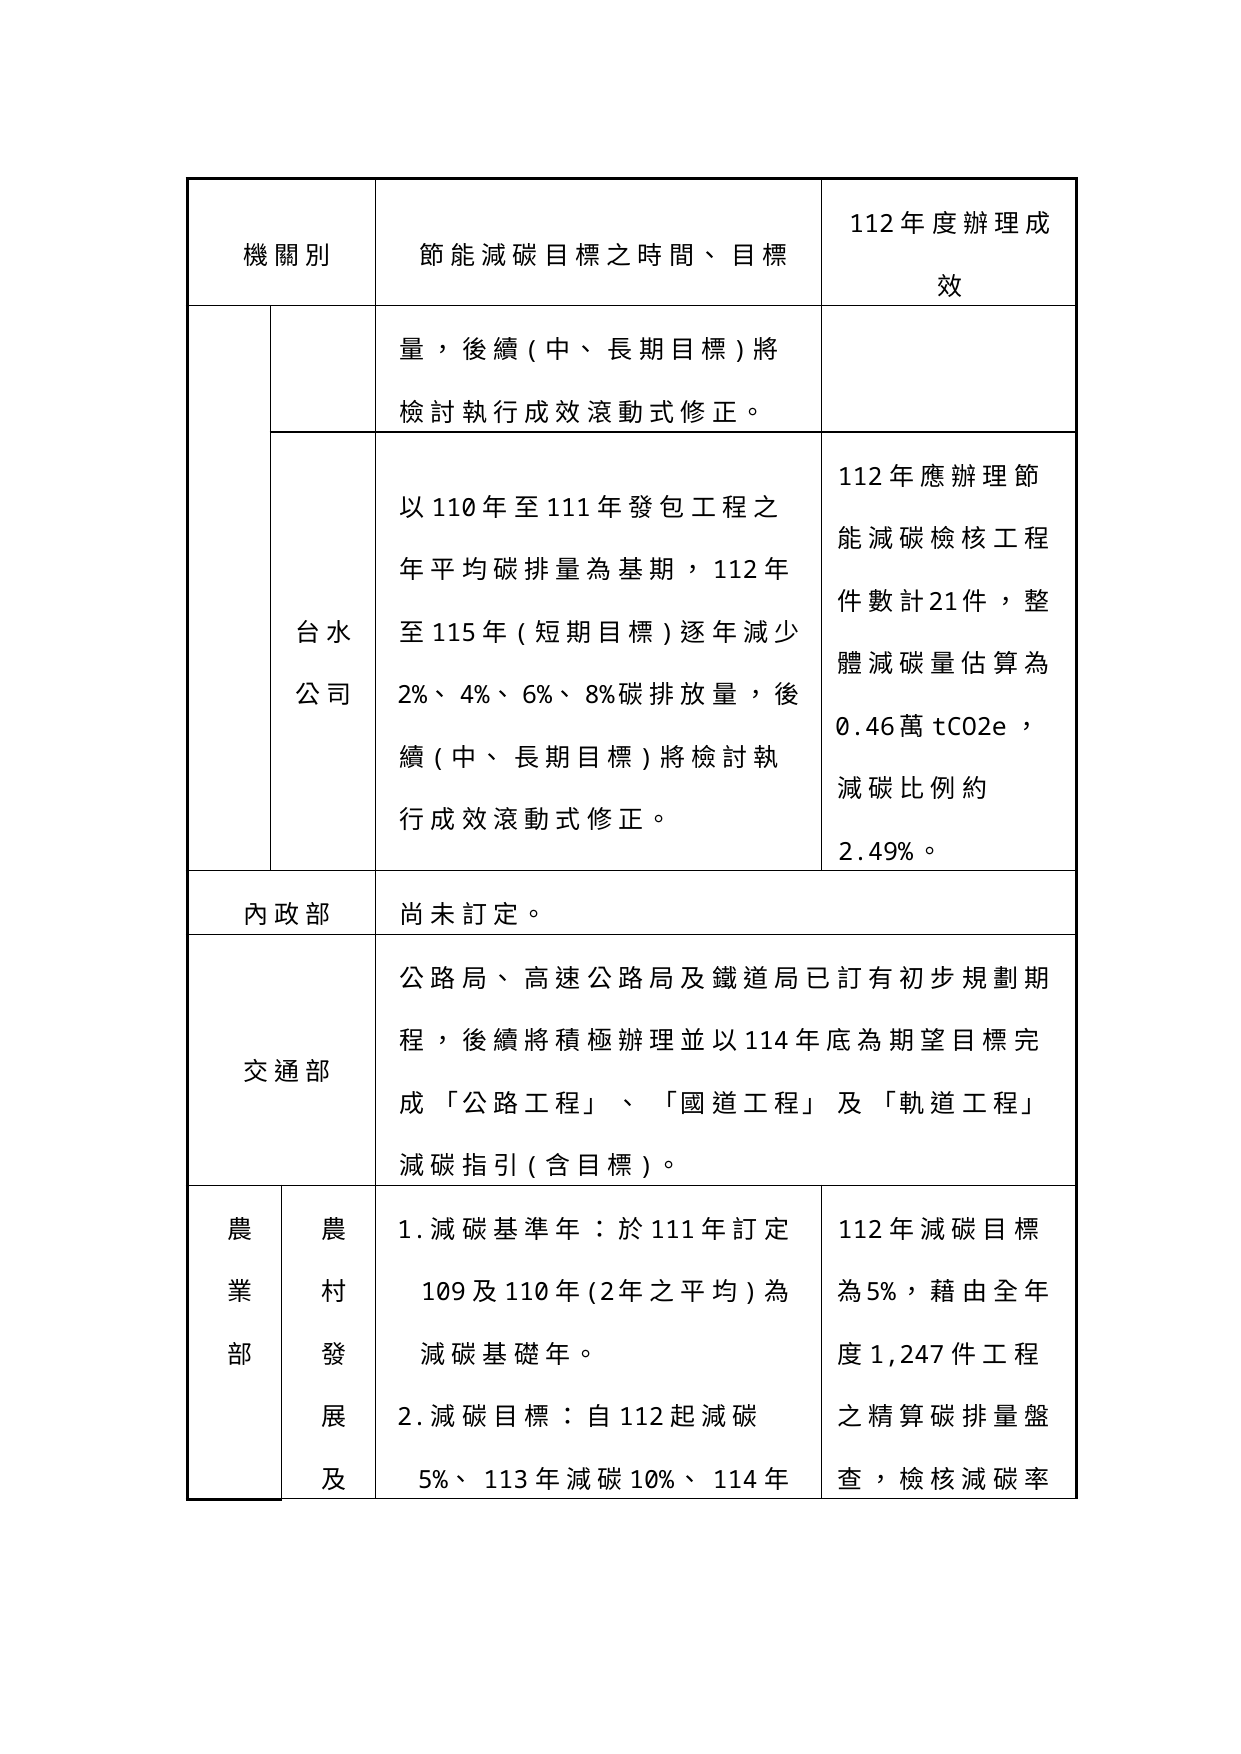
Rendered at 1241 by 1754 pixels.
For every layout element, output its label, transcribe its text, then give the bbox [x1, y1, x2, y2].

table_header 節能減碳目標之時間、目標 [376, 180, 821, 305]
table_cell 公路局、高速公路局及鐵道局已訂有初步規劃期程，後續將積極辦理並以114年底為期望目標完成「公路工程」、「國道工程」及「軌道工程」減碳指引(含目標)。 [376, 935, 1075, 1184]
table_cell 量，後續(中、長期目標)將檢討執行成效滾動式修正。 [376, 306, 821, 431]
table_cell 農村發展及 [282, 1186, 375, 1498]
table_cell 112年減碳目標為5%，藉由全年度1,247件工程之精算碳排量盤查，檢核減碳率 [822, 1186, 1075, 1498]
table_cell 112年應辦理節能減碳檢核工程件數計21件，整體減碳量估算為0.46萬tCO2e，減碳比例約2.49%。 [822, 433, 1075, 870]
table_cell 1.減碳基準年：於111年訂定109及110年(2年之平均)為減碳基礎年。 2.減碳目標：自112起減碳5%、113年減碳10%、114年 [376, 1186, 821, 1498]
table_header 112年度辦理成效 [822, 180, 1075, 305]
table_header 機關別 [189, 180, 375, 305]
table_cell 以110年至111年發包工程之年平均碳排量為基期，112年至115年(短期目標)逐年減少2%、4%、6%、8%碳排放量，後續(中、長期目標)將檢討執行成效滾動式修正。 [376, 433, 821, 870]
table_cell 尚未訂定。 [376, 871, 1075, 933]
table_cell 內政部 [189, 871, 375, 933]
table_cell [189, 306, 270, 870]
table_cell [822, 306, 1075, 431]
table_cell [271, 306, 375, 431]
table_cell 農業部 [189, 1186, 281, 1498]
table_cell 台水 公司 [271, 433, 375, 870]
table_cell 交通部 [189, 935, 375, 1184]
